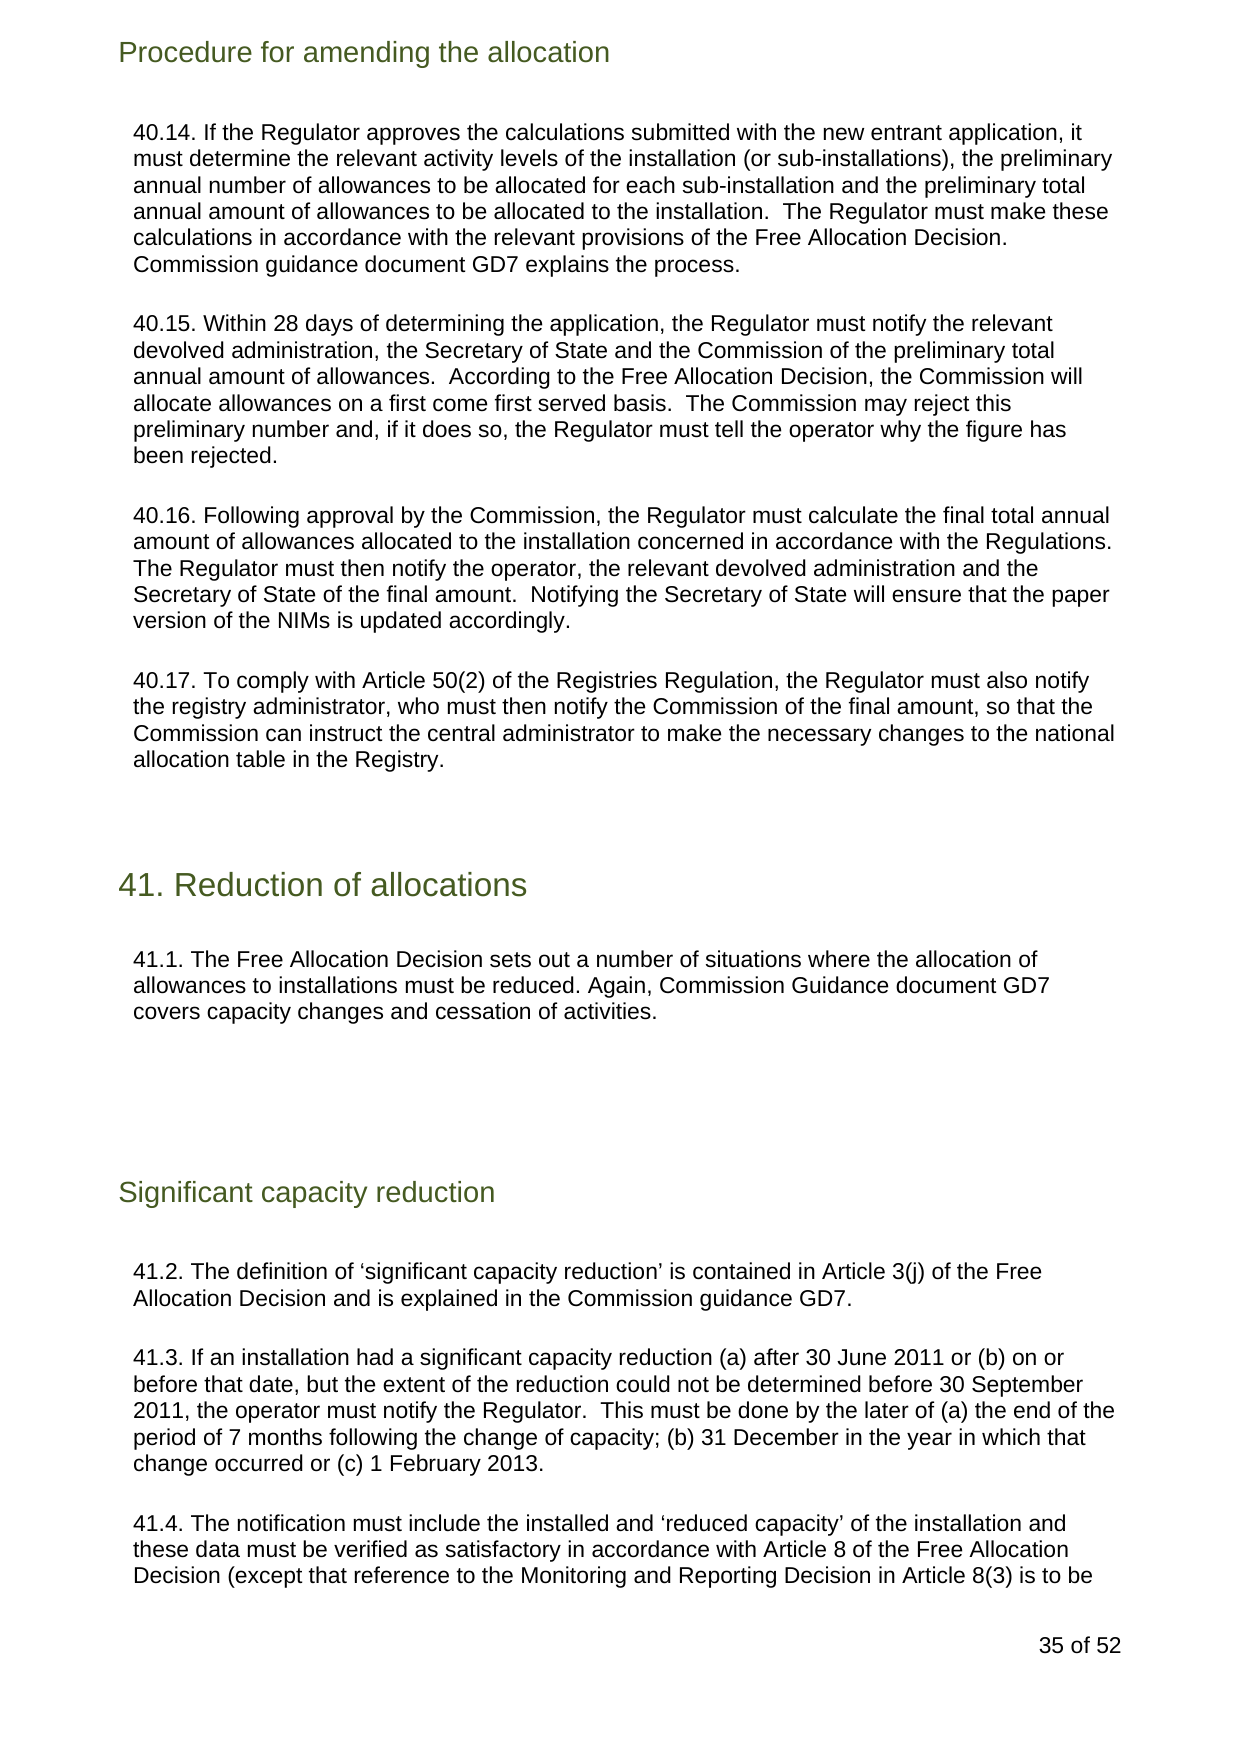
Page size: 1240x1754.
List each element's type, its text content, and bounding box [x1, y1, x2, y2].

list If an installation had a significant capacity reduction (a) after 30 June 2011 or (b) on or before that date, but the extent of the reduction could not be determined before 30 September 2011, the operator must notify the Regulator. This must be done by the later of (a) the end of the period of 7 months following the change of capacity; (b) 31 December in the year in which that change occurred or (c) 1 February 2013. [133, 1344, 1121, 1476]
list To comply with Article 50(2) of the Registries Regulation, the Regulator must also notify the registry administrator, who must then notify the Commission of the final amount, so that the Commission can instruct the central administrator to make the necessary changes to the national allocation table in the Registry. [133, 667, 1121, 772]
list The definition of ‘significant capacity reduction’ is contained in Article 3(j) of the Free Allocation Decision and is explained in the Commission guidance GD7. [133, 1258, 1121, 1311]
subtitle Procedure for amending the allocation [118, 35, 1121, 69]
list The Free Allocation Decision sets out a number of situations where the allocation of allowances to installations must be reduced. Again, Commission Guidance document GD7 covers capacity changes and cessation of activities. [133, 946, 1121, 1024]
list The notification must include the installed and ‘reduced capacity’ of the installation and these data must be verified as satisfactory in accordance with Article 8 of the Free Allocation Decision (except that reference to the Monitoring and Reporting Decision in Article 8(3) is to be [133, 1509, 1121, 1588]
subtitle Significant capacity reduction [118, 1175, 1121, 1208]
list Following approval by the Commission, the Regulator must calculate the final total annual amount of allowances allocated to the installation concerned in accordance with the Regulations. The Regulator must then notify the operator, the relevant devolved administration and the Secretary of State of the final amount. Notifying the Secretary of State will ensure that the paper version of the NIMs is updated accordingly. [133, 502, 1121, 634]
list Within 28 days of determining the application, the Regulator must notify the relevant devolved administration, the Secretary of State and the Commission of the preliminary total annual amount of allowances. According to the Free Allocation Decision, the Commission will allocate allowances on a first come first served basis. The Commission may reject this preliminary number and, if it does so, the Regulator must tell the operator why the figure has been rejected. [133, 310, 1121, 468]
list If the Regulator approves the calculations submitted with the new entrant application, it must determine the relevant activity levels of the installation (or sub-installations), the preliminary annual number of allowances to be allocated for each sub-installation and the preliminary total annual amount of allowances to be allocated to the installation. The Regulator must make these calculations in accordance with the relevant provisions of the Free Allocation Decision. Commission guidance document GD7 explains the process. [133, 119, 1121, 277]
subtitle Reduction of allocations [118, 865, 1121, 904]
